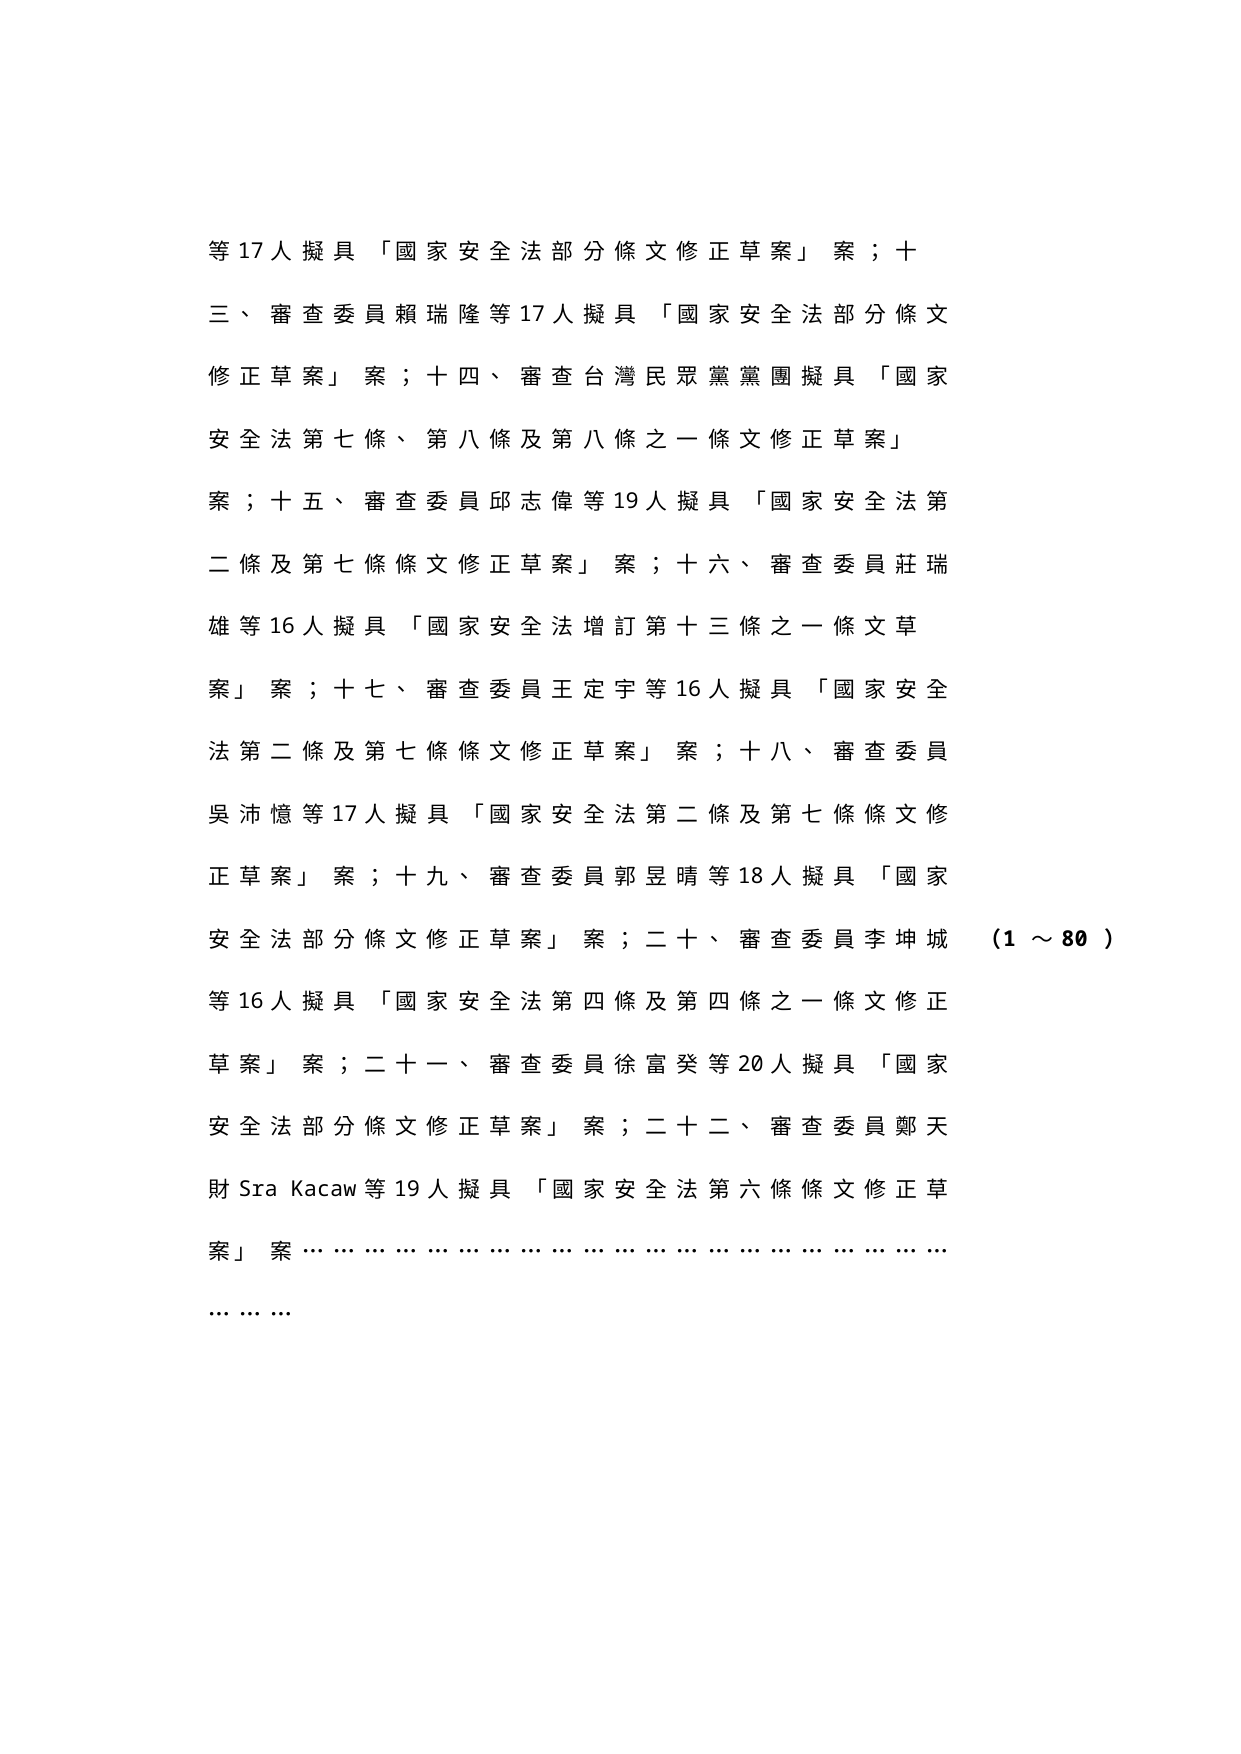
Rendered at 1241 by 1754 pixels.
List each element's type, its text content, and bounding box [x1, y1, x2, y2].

table_cell 1 [986, 219, 1023, 1344]
table_cell （ [967, 219, 986, 1344]
table_cell 80 [1053, 219, 1091, 1344]
table_cell ） [1091, 219, 1108, 1344]
table_cell 等17人擬具「國家安全法部分條文修正草案」案；十三、審查委員賴瑞隆等17人擬具「國家安全法部分條文修正草案」案；十四、審查台灣民眾黨黨團擬具「國家安全法第七條、第八條及第八條之一條文修正草案」案；十五、審查委員邱志偉等19人擬具「國家安全法第二條及第七條條文修正草案」案；十六、審查委員莊瑞雄等16人擬具「國家安全法增訂第十三條之一條文草案」案；十七、審查委員王定宇等16人擬具「國家安全法第二條及第七條條文修正草案」案；十八、審查委員吳沛憶等17人擬具「國家安全法第二條及第七條條文修正草案」案；十九、審查委員郭昱晴等18人擬具「國家安全法部分條文修正草案」案；二十、審查委員李坤城等16人擬具「國家安全法第四條及第四條之一條文修正草案」案；二十一、審查委員徐富癸等20人擬具「國家安全法部分條文修正草案」案；二十二、審查委員鄭天財Sra Kacaw等19人擬具「國家安全法第六條條文修正草案」案……………………………………………………………… [150, 219, 967, 1344]
table_cell ～ [1023, 219, 1053, 1344]
